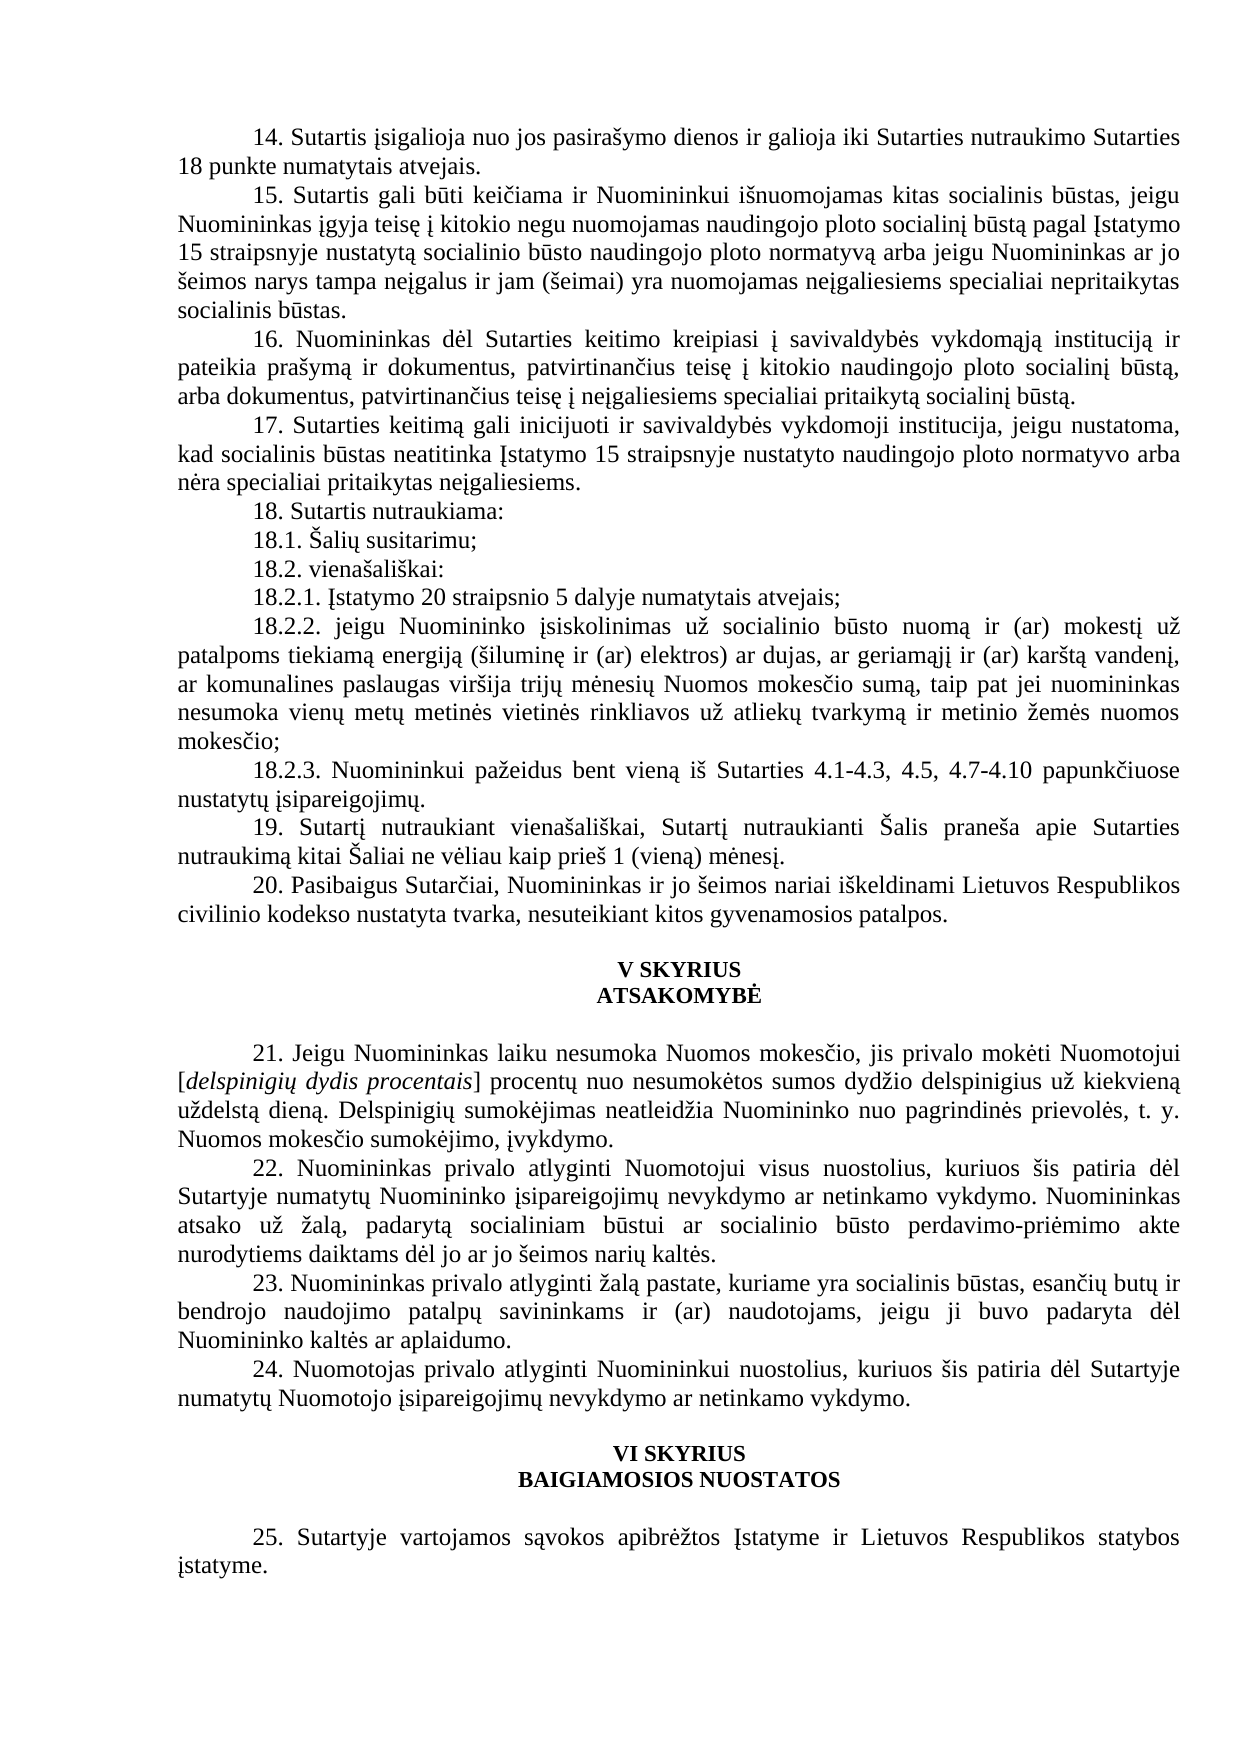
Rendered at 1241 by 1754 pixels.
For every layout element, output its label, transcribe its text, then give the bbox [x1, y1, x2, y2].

text 18.2.2. jeigu Nuomininko įsiskolinimas už socialinio būsto nuomą ir (ar) mokestį už patalpoms tiekiamą energiją (šiluminę ir (ar) elektros) ar dujas, ar geriamąjį ir (ar) karštą vandenį, ar komunalines paslaugas viršija trijų mėnesių Nuomos mokesčio sumą, taip pat jei nuomininkas nesumoka vienų metų metinės vietinės rinkliavos už atliekų tvarkymą ir metinio žemės nuomos mokesčio; [177, 611, 1181, 755]
text 18.2.1. Įstatymo 20 straipsnio 5 dalyje numatytais atvejais; [177, 582, 1181, 611]
text 14. Sutartis įsigalioja nuo jos pasirašymo dienos ir galioja iki Sutarties nutraukimo Sutarties 18 punkte numatytais atvejais. [177, 122, 1181, 180]
text 18. Sutartis nutraukiama: [177, 496, 1181, 525]
text 23. Nuomininkas privalo atlyginti žalą pastate, kuriame yra socialinis būstas, esančių butų ir bendrojo naudojimo patalpų savininkams ir (ar) naudotojams, jeigu ji buvo padaryta dėl Nuomininko kaltės ar aplaidumo. [177, 1268, 1181, 1354]
text V SKYRIUS [177, 956, 1181, 982]
text 19. Sutartį nutraukiant vienašališkai, Sutartį nutraukianti Šalis praneša apie Sutarties nutraukimą kitai Šaliai ne vėliau kaip prieš 1 (vieną) mėnesį. [177, 812, 1181, 870]
text 20. Pasibaigus Sutarčiai, Nuomininkas ir jo šeimos nariai iškeldinami Lietuvos Respublikos civilinio kodekso nustatyta tvarka, nesuteikiant kitos gyvenamosios patalpos. [177, 870, 1181, 927]
text 21. Jeigu Nuomininkas laiku nesumoka Nuomos mokesčio, jis privalo mokėti Nuomotojui [delspinigių dydis procentais] procentų nuo nesumokėtos sumos dydžio delspinigius už kiekvieną uždelstą dieną. Delspinigių sumokėjimas neatleidžia Nuomininko nuo pagrindinės prievolės, t. y. Nuomos mokesčio sumokėjimo, įvykdymo. [177, 1038, 1181, 1153]
text ATSAKOMYBĖ [177, 982, 1181, 1009]
text 17. Sutarties keitimą gali inicijuoti ir savivaldybės vykdomoji institucija, jeigu nustatoma, kad socialinis būstas neatitinka Įstatymo 15 straipsnyje nustatyto naudingojo ploto normatyvo arba nėra specialiai pritaikytas neįgaliesiems. [177, 410, 1181, 496]
text 16. Nuomininkas dėl Sutarties keitimo kreipiasi į savivaldybės vykdomąją instituciją ir pateikia prašymą ir dokumentus, patvirtinančius teisę į kitokio naudingojo ploto socialinį būstą, arba dokumentus, patvirtinančius teisę į neįgaliesiems specialiai pritaikytą socialinį būstą. [177, 324, 1181, 410]
text 15. Sutartis gali būti keičiama ir Nuomininkui išnuomojamas kitas socialinis būstas, jeigu Nuomininkas įgyja teisę į kitokio negu nuomojamas naudingojo ploto socialinį būstą pagal Įstatymo 15 straipsnyje nustatytą socialinio būsto naudingojo ploto normatyvą arba jeigu Nuomininkas ar jo šeimos narys tampa neįgalus ir jam (šeimai) yra nuomojamas neįgaliesiems specialiai nepritaikytas socialinis būstas. [177, 180, 1181, 324]
text 25. Sutartyje vartojamos sąvokos apibrėžtos Įstatyme ir Lietuvos Respublikos statybos įstatyme. [177, 1522, 1181, 1579]
text BAIGIAMOSIOS NUOSTATOS [177, 1466, 1181, 1493]
text VI SKYRIUS [177, 1440, 1181, 1466]
text 22. Nuomininkas privalo atlyginti Nuomotojui visus nuostolius, kuriuos šis patiria dėl Sutartyje numatytų Nuomininko įsipareigojimų nevykdymo ar netinkamo vykdymo. Nuomininkas atsako už žalą, padarytą socialiniam būstui ar socialinio būsto perdavimo-priėmimo akte nurodytiems daiktams dėl jo ar jo šeimos narių kaltės. [177, 1153, 1181, 1268]
text 18.2.3. Nuomininkui pažeidus bent vieną iš Sutarties 4.1-4.3, 4.5, 4.7-4.10 papunkčiuose nustatytų įsipareigojimų. [177, 755, 1181, 812]
text 18.2. vienašališkai: [177, 554, 1181, 582]
text 18.1. Šalių susitarimu; [177, 525, 1181, 554]
text 24. Nuomotojas privalo atlyginti Nuomininkui nuostolius, kuriuos šis patiria dėl Sutartyje numatytų Nuomotojo įsipareigojimų nevykdymo ar netinkamo vykdymo. [177, 1354, 1181, 1411]
